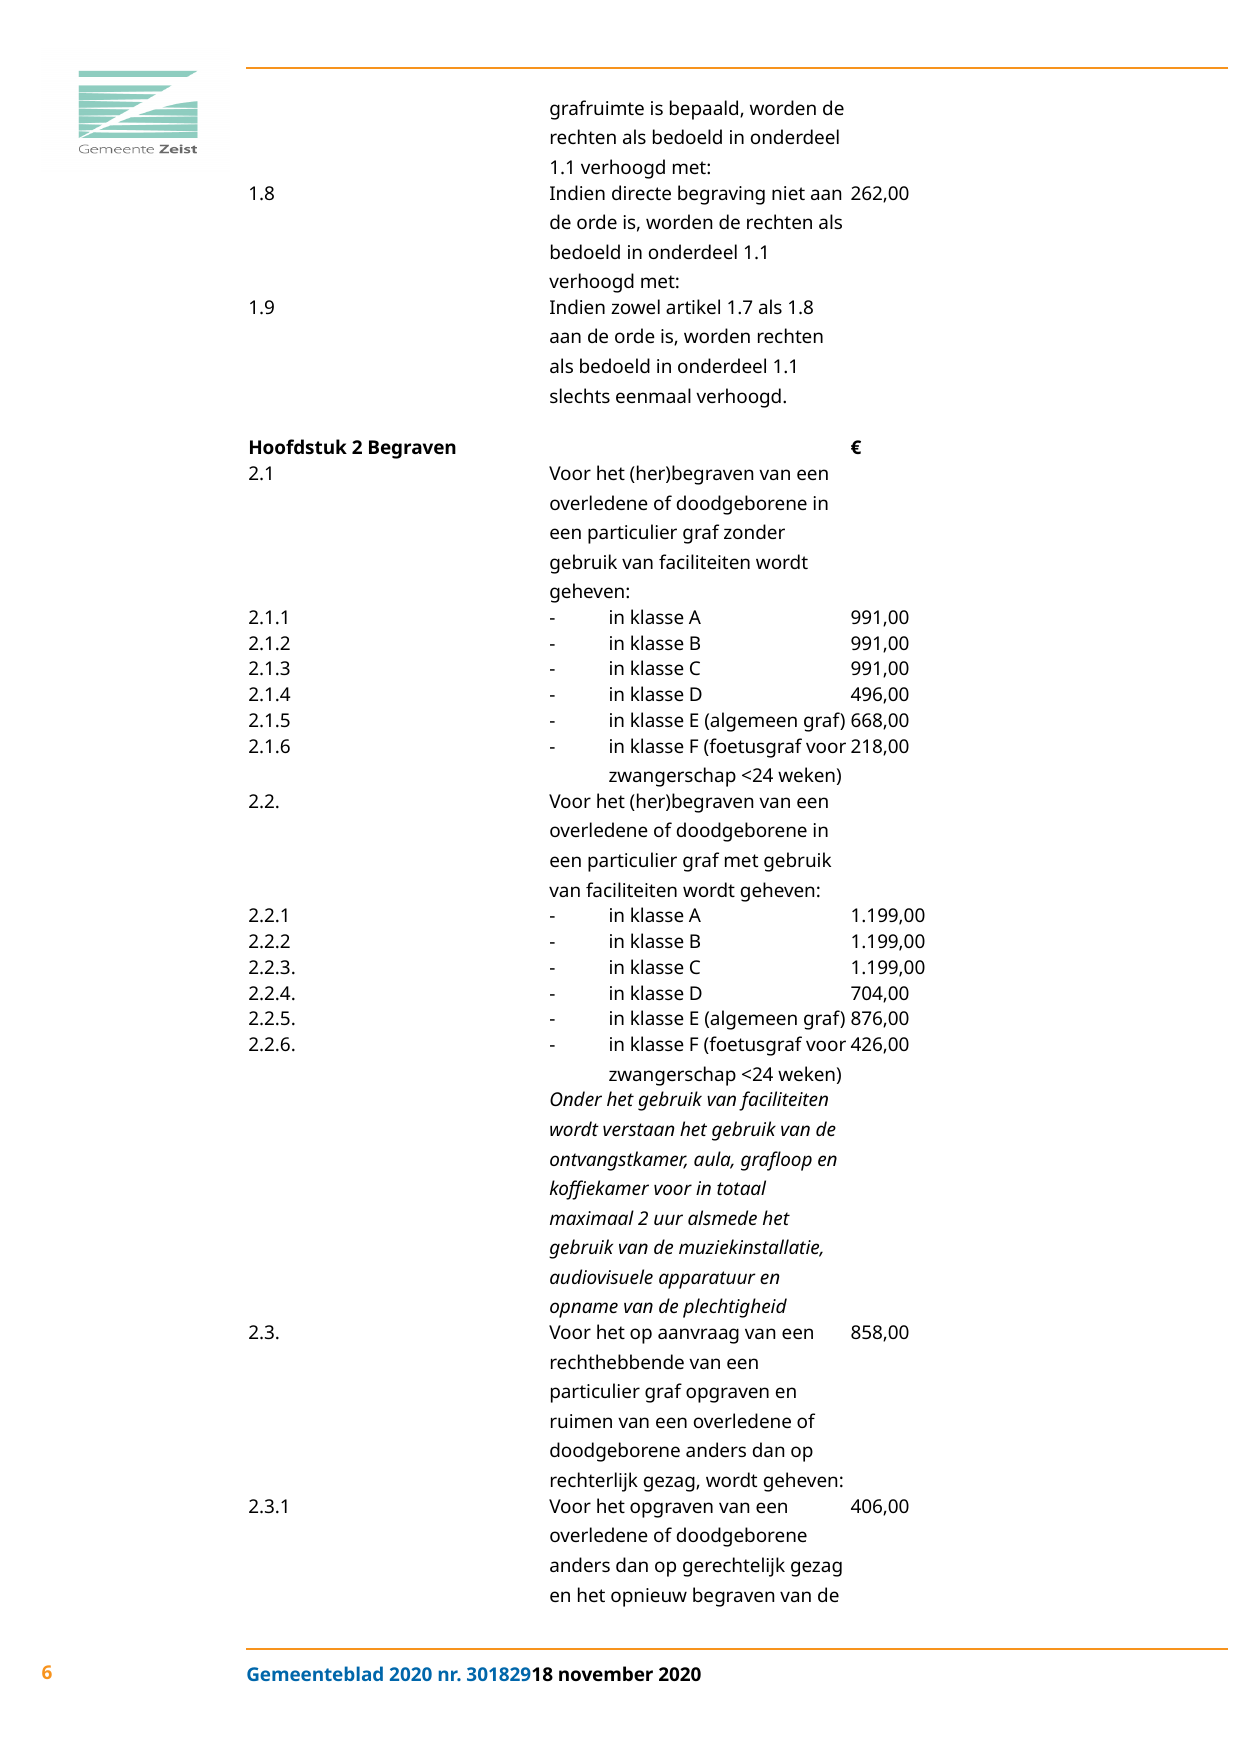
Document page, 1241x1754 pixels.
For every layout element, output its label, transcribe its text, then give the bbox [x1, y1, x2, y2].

table_cell 1.199,00 [850, 954, 1152, 980]
table_cell 2.1 [248, 460, 549, 604]
table_cell Voor het op aanvraag van een rechthebbende van een particulier graf opgraven en ruimen van een overledene of doodgeborene anders dan op rechterlijk gezag, wordt geheven: [549, 1319, 850, 1493]
table_cell 2.3.1 [248, 1493, 549, 1607]
table_cell 2.2.1 [248, 903, 549, 928]
table_cell [850, 460, 1152, 604]
picture [41, 47, 231, 172]
table_cell Voor het opgraven van een overledene of doodgeborene anders dan op gerechtelijk gezag en het opnieuw begraven van de [549, 1493, 850, 1607]
table_cell [850, 95, 1152, 180]
table_cell Indien directe begraving niet aan de orde is, worden de rechten als bedoeld in onderdeel 1.1 verhoogd met: [549, 180, 850, 294]
table_cell Onder het gebruik van faciliteiten wordt verstaan het gebruik van de ontvangstkamer, aula, grafloop en koffiekamer voor in totaal maximaal 2 uur alsmede het gebruik van de muziekinstallatie, audiovisuele apparatuur en opname van de plechtigheid [549, 1087, 850, 1319]
table_cell 2.1.1 [248, 604, 549, 630]
table_cell 1.199,00 [850, 928, 1152, 954]
table_cell in klasse B [549, 928, 850, 954]
table_cell in klasse E (algemeen graf) [549, 707, 850, 733]
table_cell 406,00 [850, 1493, 1152, 1607]
table_cell 2.1.4 [248, 681, 549, 707]
table_cell [850, 1087, 1152, 1319]
table_cell in klasse B [549, 630, 850, 656]
table_cell grafruimte is bepaald, worden de rechten als bedoeld in onderdeel 1.1 verhoogd met: [549, 95, 850, 180]
table_cell 1.8 [248, 180, 549, 294]
table_cell 2.1.3 [248, 656, 549, 681]
table_cell Voor het (her)begraven van een overledene of doodgeborene in een particulier graf met gebruik van faciliteiten wordt geheven: [549, 788, 850, 903]
table_cell 2.2.2 [248, 928, 549, 954]
table_cell in klasse A [549, 903, 850, 928]
table_cell 668,00 [850, 707, 1152, 733]
table_cell Indien zowel artikel 1.7 als 1.8 aan de orde is, worden rechten als bedoeld in onderdeel 1.1 slechts eenmaal verhoogd. [549, 294, 850, 409]
table_cell [248, 1087, 549, 1319]
table_cell € [850, 434, 1152, 460]
table_cell 2.1.2 [248, 630, 549, 656]
table_cell [850, 788, 1152, 903]
table_cell 876,00 [850, 1006, 1152, 1031]
table_cell 991,00 [850, 630, 1152, 656]
table_cell 1.199,00 [850, 903, 1152, 928]
table_cell in klasse F (foetusgraf voor zwangerschap <24 weken) [549, 733, 850, 788]
table_cell 2.2. [248, 788, 549, 903]
table_cell 858,00 [850, 1319, 1152, 1493]
table_cell 2.3. [248, 1319, 549, 1493]
table_cell 218,00 [850, 733, 1152, 788]
table_cell 2.1.6 [248, 733, 549, 788]
table_cell 704,00 [850, 980, 1152, 1006]
table_cell in klasse C [549, 954, 850, 980]
table_cell 2.2.3. [248, 954, 549, 980]
table_cell in klasse D [549, 681, 850, 707]
table_cell 2.1.5 [248, 707, 549, 733]
table_cell 262,00 [850, 180, 1152, 294]
table_cell in klasse D [549, 980, 850, 1006]
table_cell 1.9 [248, 294, 549, 409]
table_cell in klasse E (algemeen graf) [549, 1006, 850, 1031]
table_cell [248, 409, 850, 434]
table_cell 426,00 [850, 1031, 1152, 1087]
table_cell [248, 95, 549, 180]
table_cell 2.2.5. [248, 1006, 549, 1031]
table_cell [850, 409, 1152, 434]
table_cell 991,00 [850, 656, 1152, 681]
table_cell in klasse F (foetusgraf voor zwangerschap <24 weken) [549, 1031, 850, 1087]
table_cell 2.2.6. [248, 1031, 549, 1087]
table_cell 496,00 [850, 681, 1152, 707]
table_cell Voor het (her)begraven van een overledene of doodgeborene in een particulier graf zonder gebruik van faciliteiten wordt geheven: [549, 460, 850, 604]
table_cell in klasse C [549, 656, 850, 681]
table_cell 2.2.4. [248, 980, 549, 1006]
table_cell [850, 294, 1152, 409]
table_cell in klasse A [549, 604, 850, 630]
table_cell Hoofdstuk 2 Begraven [248, 434, 850, 460]
table_cell 991,00 [850, 604, 1152, 630]
